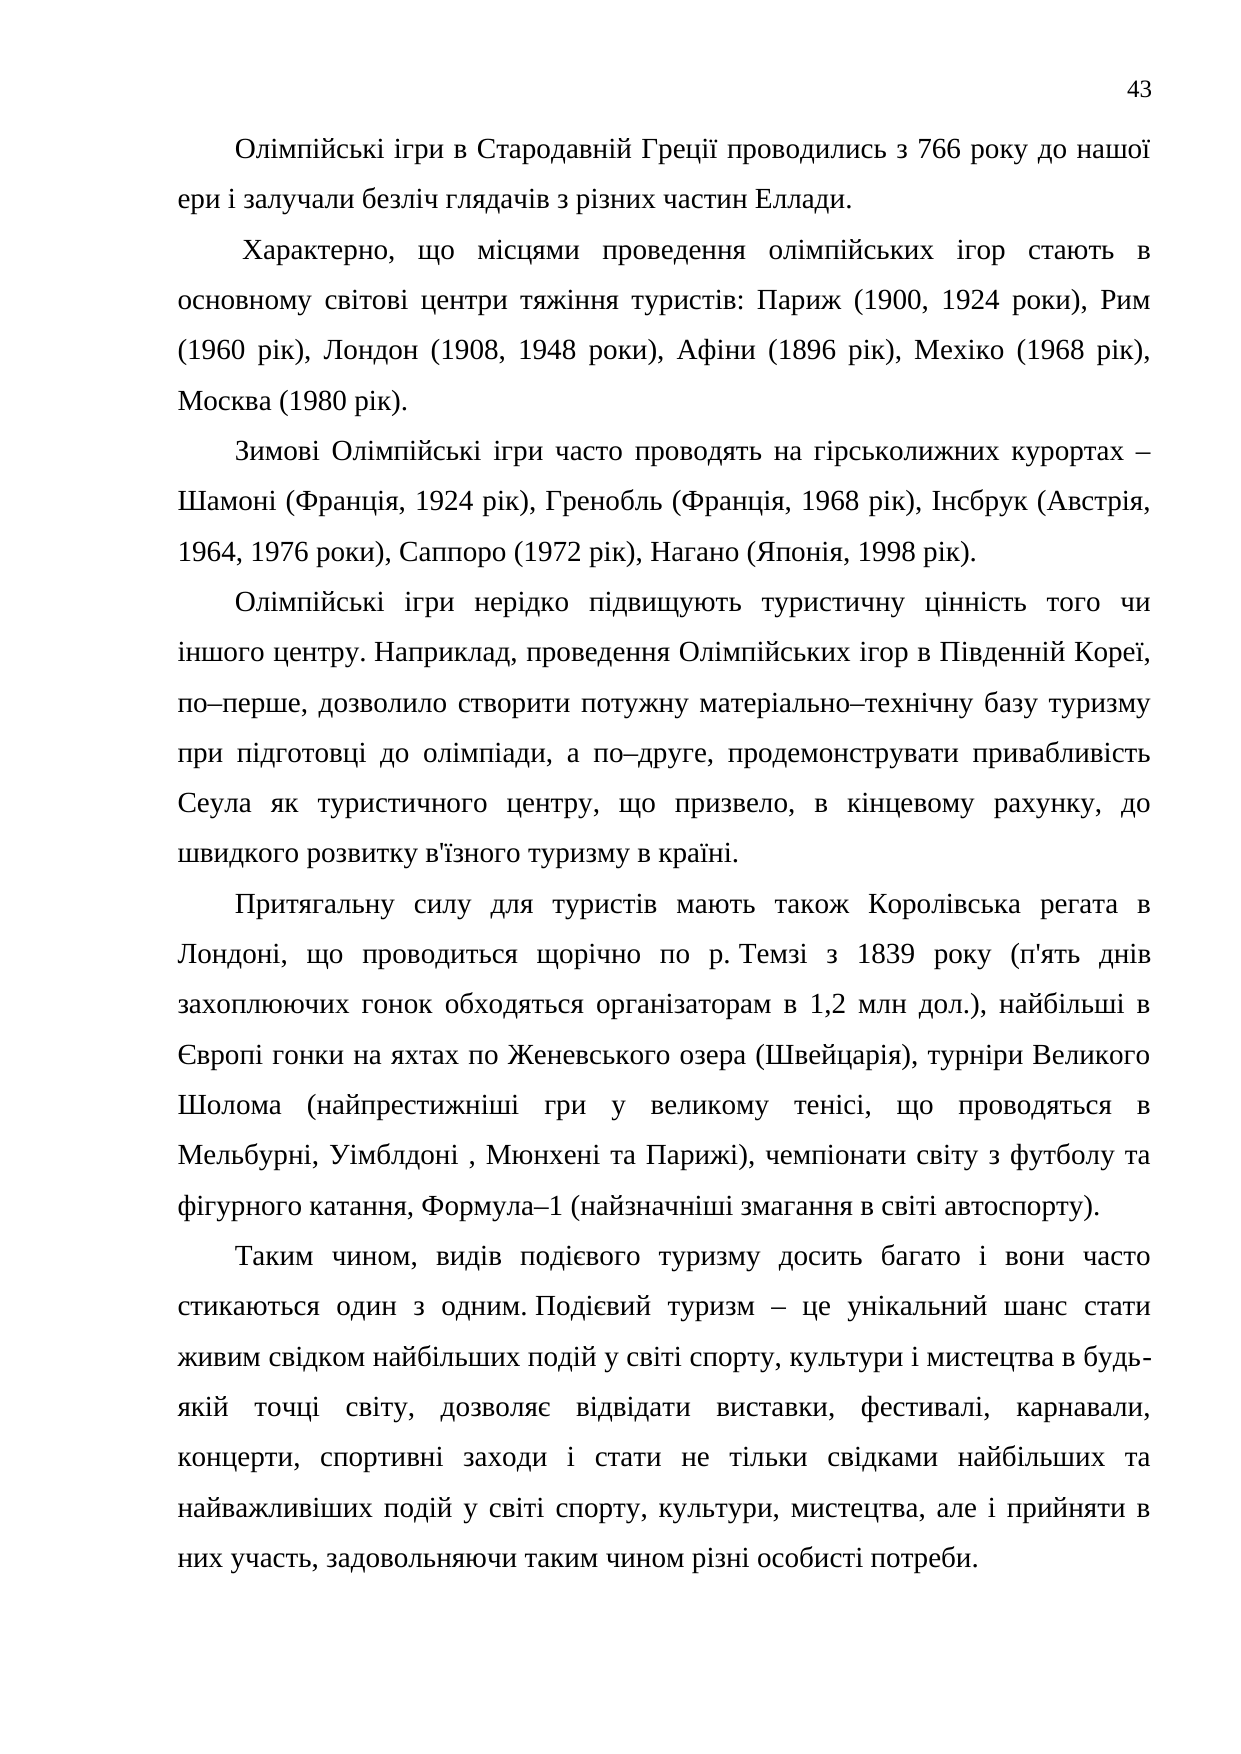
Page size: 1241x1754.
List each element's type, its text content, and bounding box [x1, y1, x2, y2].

text Олімпійські ігри в Стародавній Греції проводились з 766 року до нашої ери і залучали безліч глядачів з різних частин Еллади. [177, 131, 1152, 215]
text Зимові Олімпійські ігри часто проводять на гірськолижних курортах – Шамоні (Франція, 1924 рік), Гренобль (Франція, 1968 рік), Інсбрук (Австрія, 1964, 1976 роки), Саппоро (1972 рік), Нагано (Японія, 1998 рік). [177, 433, 1152, 567]
text Олімпійські ігри нерідко підвищують туристичну цінність того чи іншого центру. Наприклад, проведення Олімпійських ігор в Південній Кореї, по–перше, дозволило створити потужну матеріально–технічну базу туризму при підготовці до олімпіади, а по–друге, продемонструвати привабливість Сеула як туристичного центру, що призвело, в кінцевому рахунку, до швидкого розвитку в'їзного туризму в країні. [177, 584, 1152, 869]
text Характерно, що місцями проведення олімпійських ігор стають в основному світові центри тяжіння туристів: Париж (1900, 1924 роки), Рим (1960 рік), Лондон (1908, 1948 роки), Афіни (1896 рік), Мехіко (1968 рік), Москва (1980 рік). [177, 232, 1152, 416]
text Таким чином, видів подієвого туризму досить багато і вони часто стикаються один з одним. Подієвий туризм – це унікальний шанс стати живим свідком найбільших подій у світі спорту, культури і мистецтва в будь-якій точці світу, дозволяє відвідати виставки, фестивалі, карнавали, концерти, спортивні заходи і стати не тільки свідками найбільших та найважливіших подій у світі спорту, культури, мистецтва, але і прийняти в них участь, задовольняючи таким чином різні особисті потреби. [177, 1238, 1152, 1573]
text Притягальну силу для туристів мають також Королівська регата в Лондоні, що проводиться щорічно по р. Темзі з 1839 року (п'ять днів захоплюючих гонок обходяться організаторам в 1,2 млн дол.), найбільші в Європі гонки на яхтах по Женевського озера (Швейцарія), турніри Великого Шолома (найпрестижніші гри у великому тенісі, що проводяться в Мельбурні, Уімблдоні , Мюнхені та Парижі), чемпіонати світу з футболу та фігурного катання, Формула–1 (найзначніші змагання в світі автоспорту). [177, 886, 1152, 1221]
